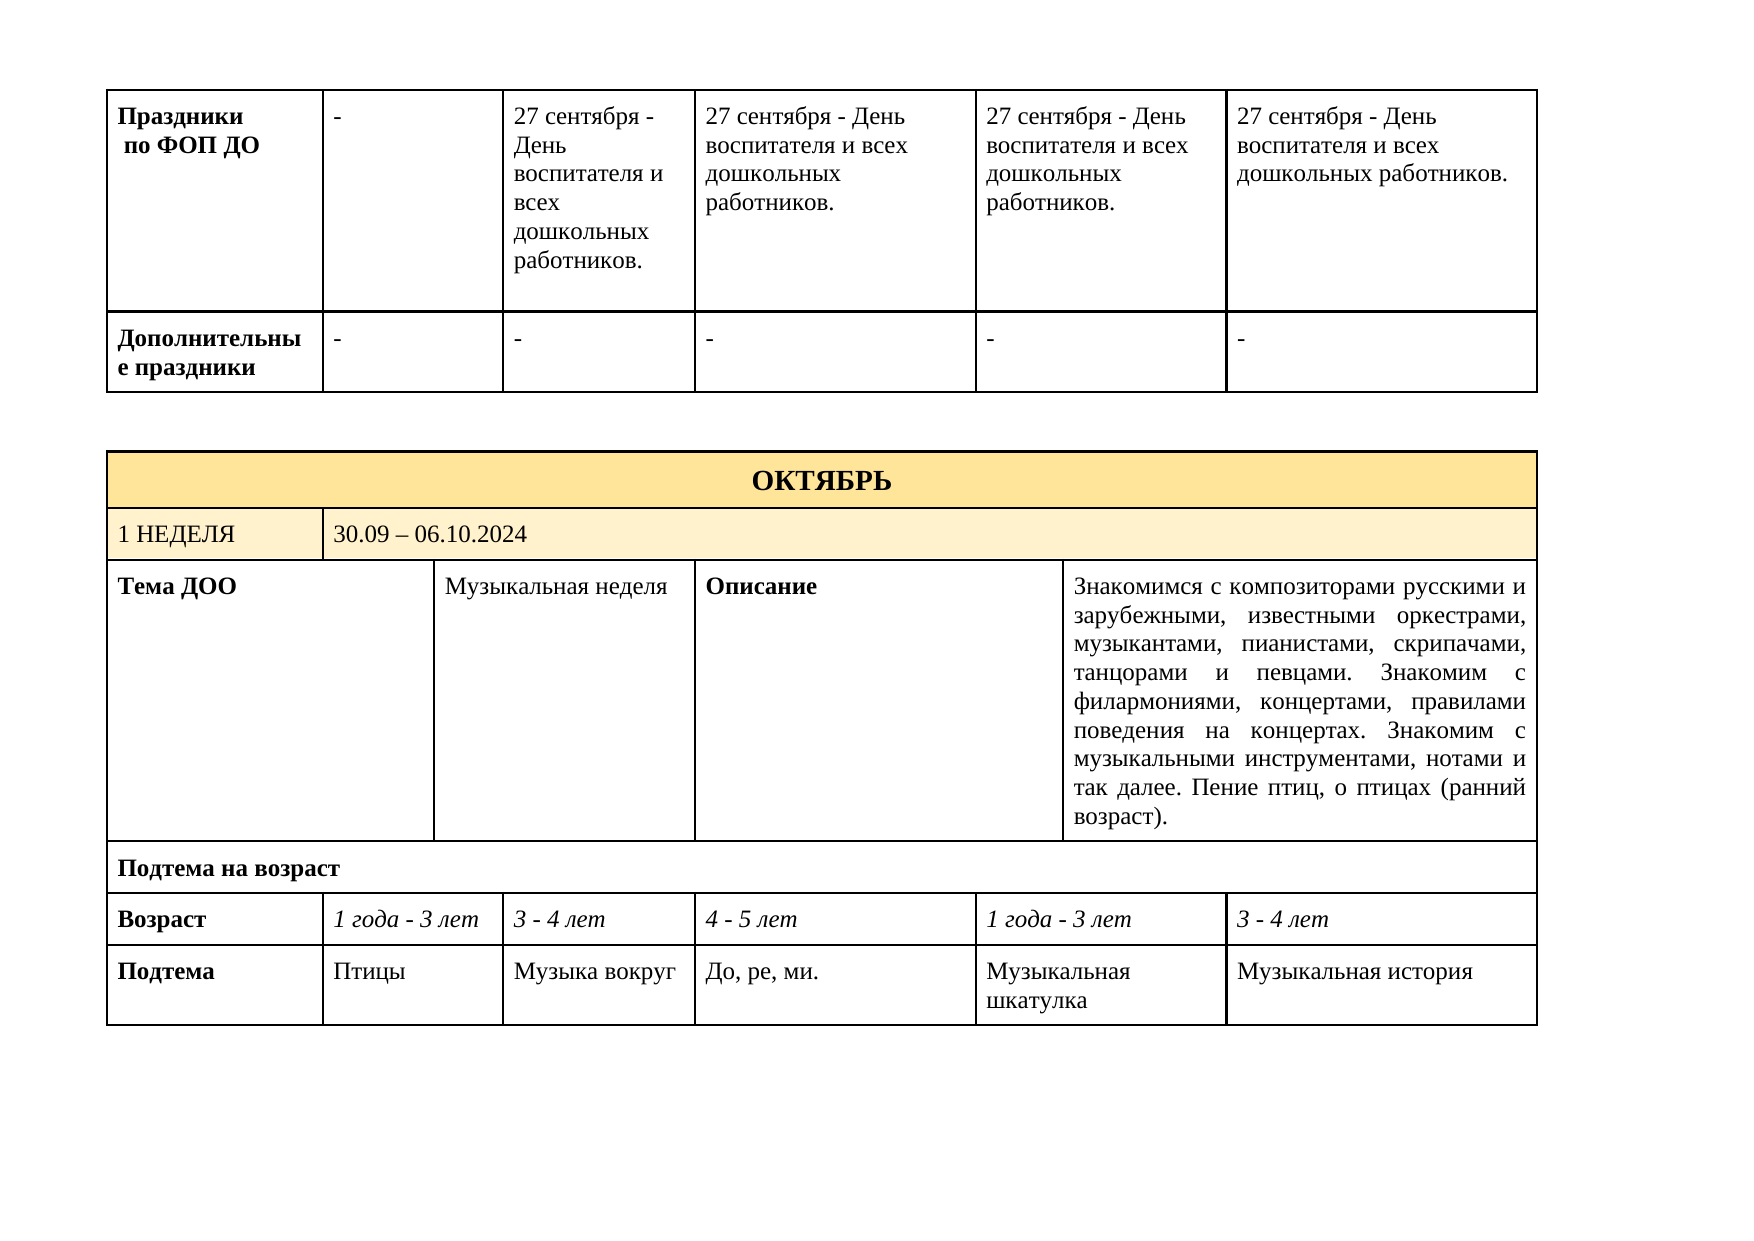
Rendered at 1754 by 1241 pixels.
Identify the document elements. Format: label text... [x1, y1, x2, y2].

table_cell 27 сентября - День воспитателя и всех дошкольных работников. [504, 91, 694, 310]
table_cell Музыкальная история [1228, 946, 1536, 1024]
table_cell Праздники по ФОП ДО [108, 91, 322, 310]
table_cell До, ре, ми. [696, 946, 975, 1024]
table_cell 1 года - 3 лет [324, 894, 502, 943]
table_cell 1 НЕДЕЛЯ [108, 509, 322, 558]
table_cell Подтема [108, 946, 322, 1024]
table_cell 1 года - 3 лет [977, 894, 1225, 943]
table_cell - [696, 313, 975, 391]
table_cell 4 - 5 лет [696, 894, 975, 943]
table_cell 30.09 – 06.10.2024 [324, 509, 1536, 558]
table_cell Тема ДОО [108, 561, 433, 840]
table_cell 27 сентября - День воспитателя и всех дошкольных работников. [977, 91, 1225, 310]
table_cell 3 - 4 лет [504, 894, 694, 943]
table_cell - [977, 313, 1225, 391]
table_cell - [504, 313, 694, 391]
table_cell Подтема на возраст [108, 842, 1536, 892]
table_cell - [324, 313, 502, 391]
table_cell Описание [696, 561, 1062, 840]
table_cell Музыкальная неделя [435, 561, 694, 840]
table_cell Возраст [108, 894, 322, 943]
table_cell Дополнительные праздники [108, 313, 322, 391]
table_cell Музыкальная шкатулка [977, 946, 1225, 1024]
table_cell Музыка вокруг [504, 946, 694, 1024]
table_cell - [1228, 313, 1536, 391]
table_cell 27 сентября - День воспитателя и всех дошкольных работников. [1228, 91, 1536, 310]
table_cell 27 сентября - День воспитателя и всех дошкольных работников. [696, 91, 975, 310]
table_cell Птицы [324, 946, 502, 1024]
table_cell Знакомимся с композиторами русскими и зарубежными, известными оркестрами, музыкантами, пианистами, скрипачами, танцорами и певцами. Знакомим с филармониями, концертами, правилами поведения на концертах. Знакомим с музыкальными инструментами, нотами и так далее. Пение птиц, о птицах (ранний возраст). [1064, 561, 1536, 840]
table_cell 3 - 4 лет [1228, 894, 1536, 943]
table_cell - [324, 91, 502, 310]
table_header ОКТЯБРЬ [108, 453, 1536, 507]
